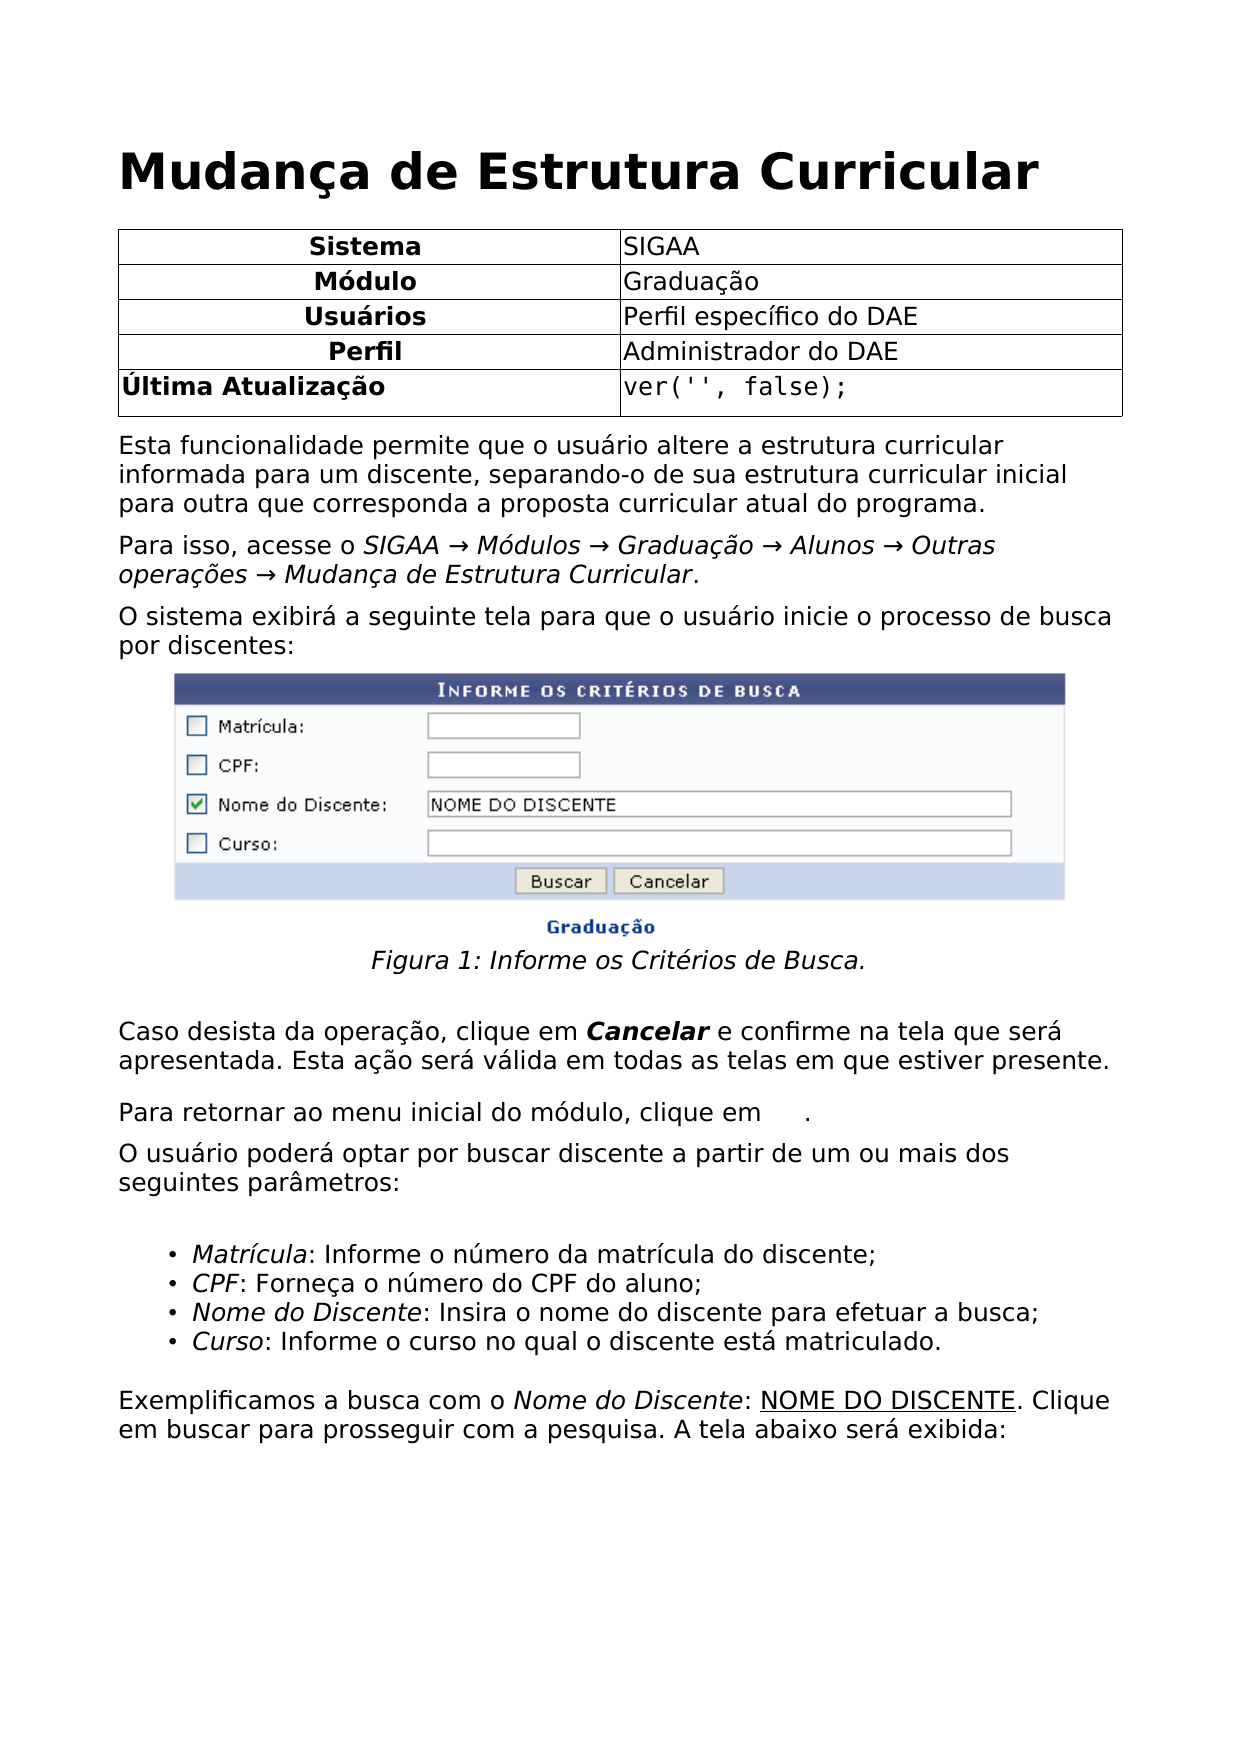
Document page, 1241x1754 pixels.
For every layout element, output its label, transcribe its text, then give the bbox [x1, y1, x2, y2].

table_cell Graduação [621, 265, 1122, 299]
text O usuário poderá optar por buscar discente a partir de um ou mais dos seguintes parâmetros: [118, 1139, 1122, 1198]
list Nome do Discente: Insira o nome do discente para efetuar a busca; [177, 1298, 1122, 1327]
table_header SIGAA [621, 230, 1122, 264]
picture [173, 672, 1067, 946]
list Curso: Informe o curso no qual o discente está matriculado. [177, 1327, 1122, 1356]
text O sistema exibirá a seguinte tela para que o usuário inicie o processo de busca por discentes: [118, 602, 1122, 660]
table_header Sistema [119, 230, 620, 264]
table_cell Usuários [119, 300, 620, 334]
table_cell Perfil [119, 335, 620, 369]
text Exemplificamos a busca com o Nome do Discente: NOME DO DISCENTE. Clique em buscar para prosseguir com a pesquisa. A tela abaixo será exibida: [118, 1386, 1122, 1444]
text Figura 1: Informe os Critérios de Busca. [173, 946, 1067, 975]
subtitle Mudança de Estrutura Curricular [118, 143, 1122, 201]
table_cell Última Atualização [119, 370, 620, 416]
table_cell Módulo [119, 265, 620, 299]
text Caso desista da operação, clique em Cancelar e confirme na tela que será apresentada. Esta ação será válida em todas as telas em que estiver presente. [118, 1017, 1122, 1075]
table_cell Administrador do DAE [621, 335, 1122, 369]
text Para isso, acesse o SIGAA → Módulos → Graduação → Alunos → Outras operações → Mudança de Estrutura Curricular. [118, 531, 1122, 589]
table_cell Perfil específico do DAE [621, 300, 1122, 334]
list Matrícula: Informe o número da matrícula do discente; [177, 1240, 1122, 1269]
list CPF: Forneça o número do CPF do aluno; [177, 1269, 1122, 1298]
text Esta funcionalidade permite que o usuário altere a estrutura curricular informada para um discente, separando-o de sua estrutura curricular inicial para outra que corresponda a proposta curricular atual do programa. [118, 431, 1122, 518]
text Para retornar ao menu inicial do módulo, clique em . [118, 1088, 1122, 1127]
table_cell ver('', false); [621, 370, 1122, 416]
